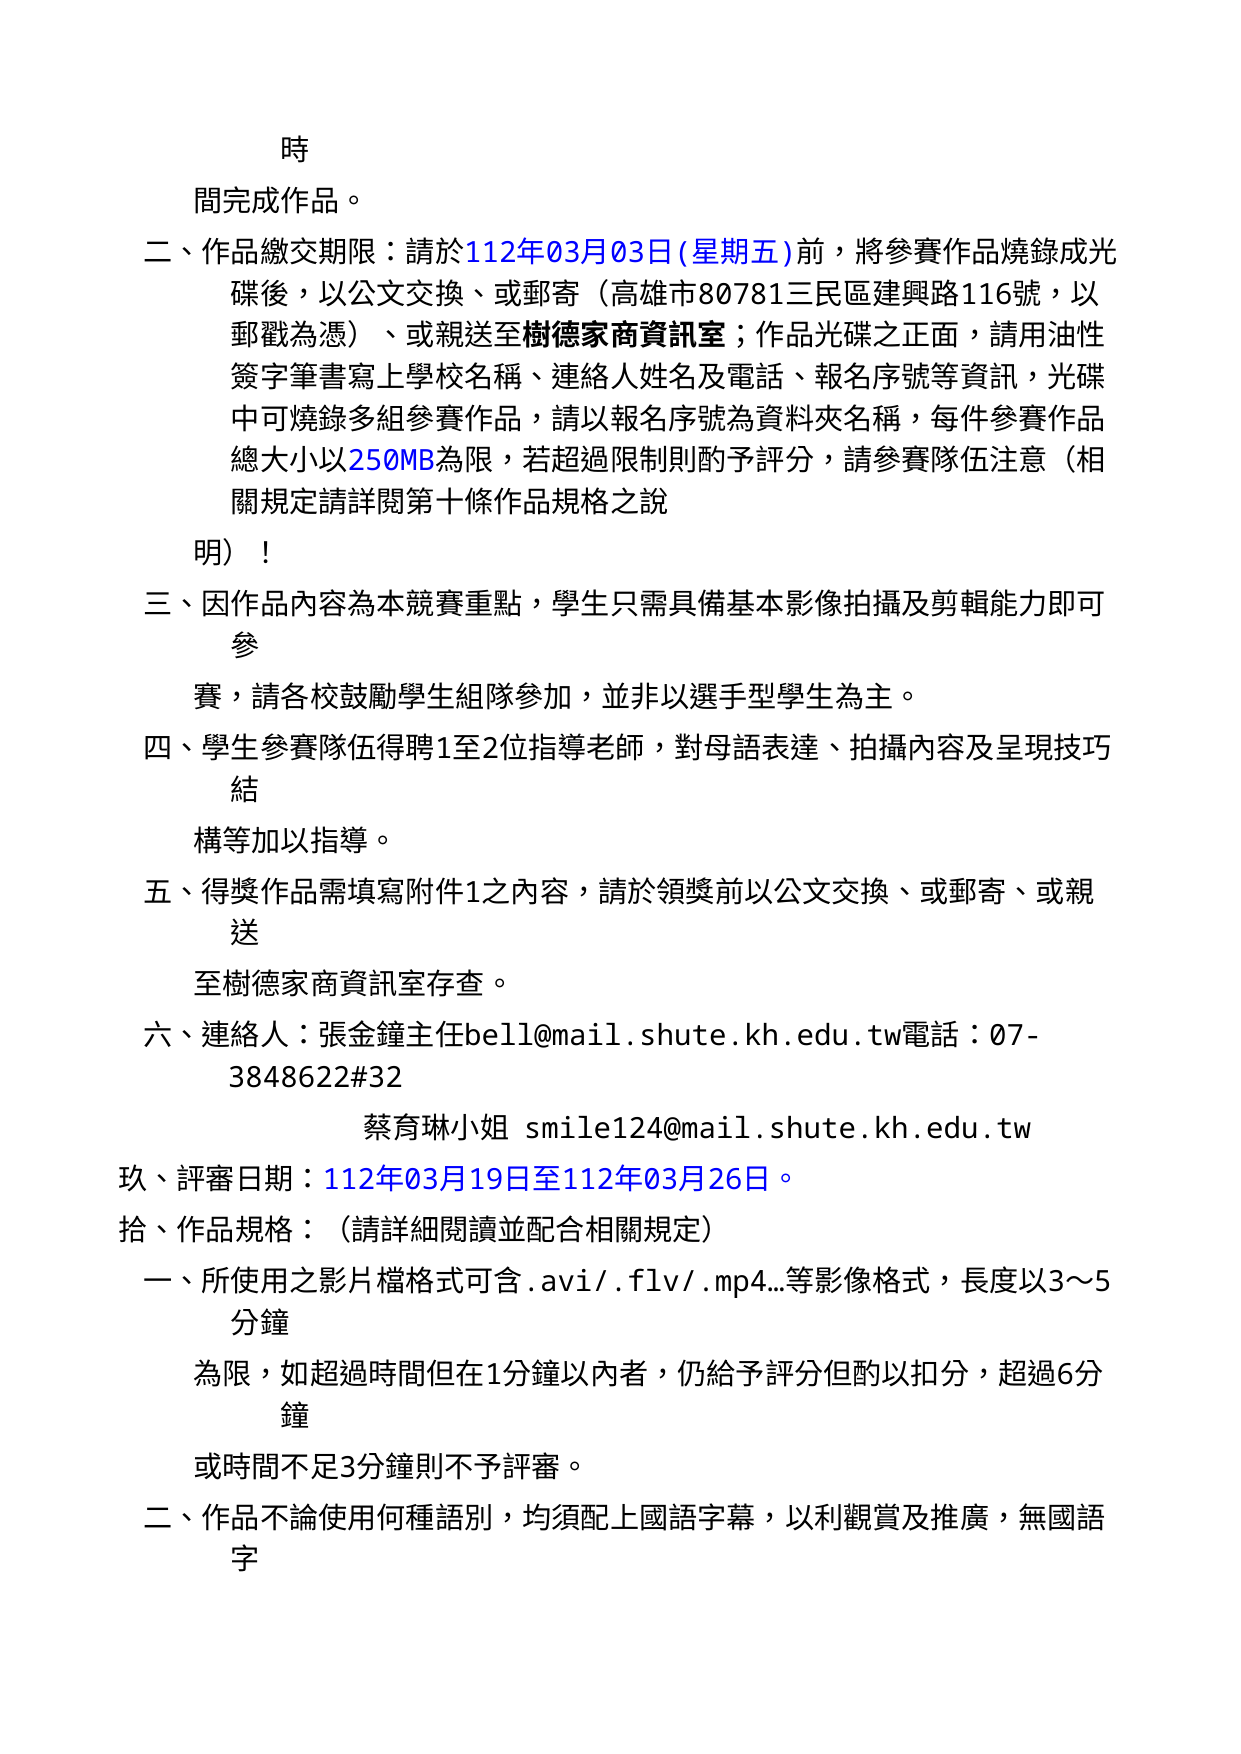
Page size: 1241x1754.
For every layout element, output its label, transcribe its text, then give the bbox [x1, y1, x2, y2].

text 六、連絡人：張金鐘主任bell@mail.shute.kh.edu.tw電話：07-3848622#32 [143, 1012, 1122, 1096]
text 五、得獎作品需填寫附件1之內容，請於領獎前以公文交換、或郵寄、或親送 [143, 869, 1122, 952]
text 為限，如超過時間但在1分鐘以內者，仍給予評分但酌以扣分，超過6分鐘 [193, 1351, 1122, 1434]
text 二、作品繳交期限：請於112年03月03日(星期五)前，將參賽作品燒錄成光碟後，以公文交換、或郵寄（高雄市80781三民區建興路116號，以郵戳為憑）、或親送至樹德家商資訊室；作品光碟之正面，請用油性簽字筆書寫上學校名稱、連絡人姓名及電話、報名序號等資訊，光碟中可燒錄多組參賽作品，請以報名序號為資料夾名稱，每件參賽作品總大小以250MB為限，若超過限制則酌予評分，請參賽隊伍注意（相關規定請詳閱第十條作品規格之說 [143, 229, 1122, 521]
text 或時間不足3分鐘則不予評審。 [193, 1444, 1122, 1485]
text 明）！ [193, 530, 1122, 572]
text 四、學生參賽隊伍得聘1至2位指導老師，對母語表達、拍攝內容及呈現技巧結 [143, 725, 1122, 808]
text 蔡育琳小姐 smile124@mail.shute.kh.edu.tw [118, 1105, 1122, 1147]
text 間完成作品。 [193, 178, 1122, 220]
text 三、因作品內容為本競賽重點，學生只需具備基本影像拍攝及剪輯能力即可參 [143, 581, 1122, 664]
text 二、作品不論使用何種語別，均須配上國語字幕，以利觀賞及推廣，無國語字 [143, 1495, 1122, 1578]
text 至樹德家商資訊室存查。 [193, 961, 1122, 1003]
text 構等加以指導。 [193, 818, 1122, 859]
text 賽，請各校鼓勵學生組隊參加，並非以選手型學生為主。 [193, 674, 1122, 716]
text 一、所使用之影片檔格式可含.avi/.flv/.mp4…等影像格式，長度以3～5分鐘 [143, 1258, 1122, 1342]
text 時 [193, 127, 1122, 169]
text 拾、作品規格：（請詳細閱讀並配合相關規定） [118, 1207, 1122, 1249]
text 玖、評審日期：112年03月19日至112年03月26日。 [118, 1156, 1122, 1198]
